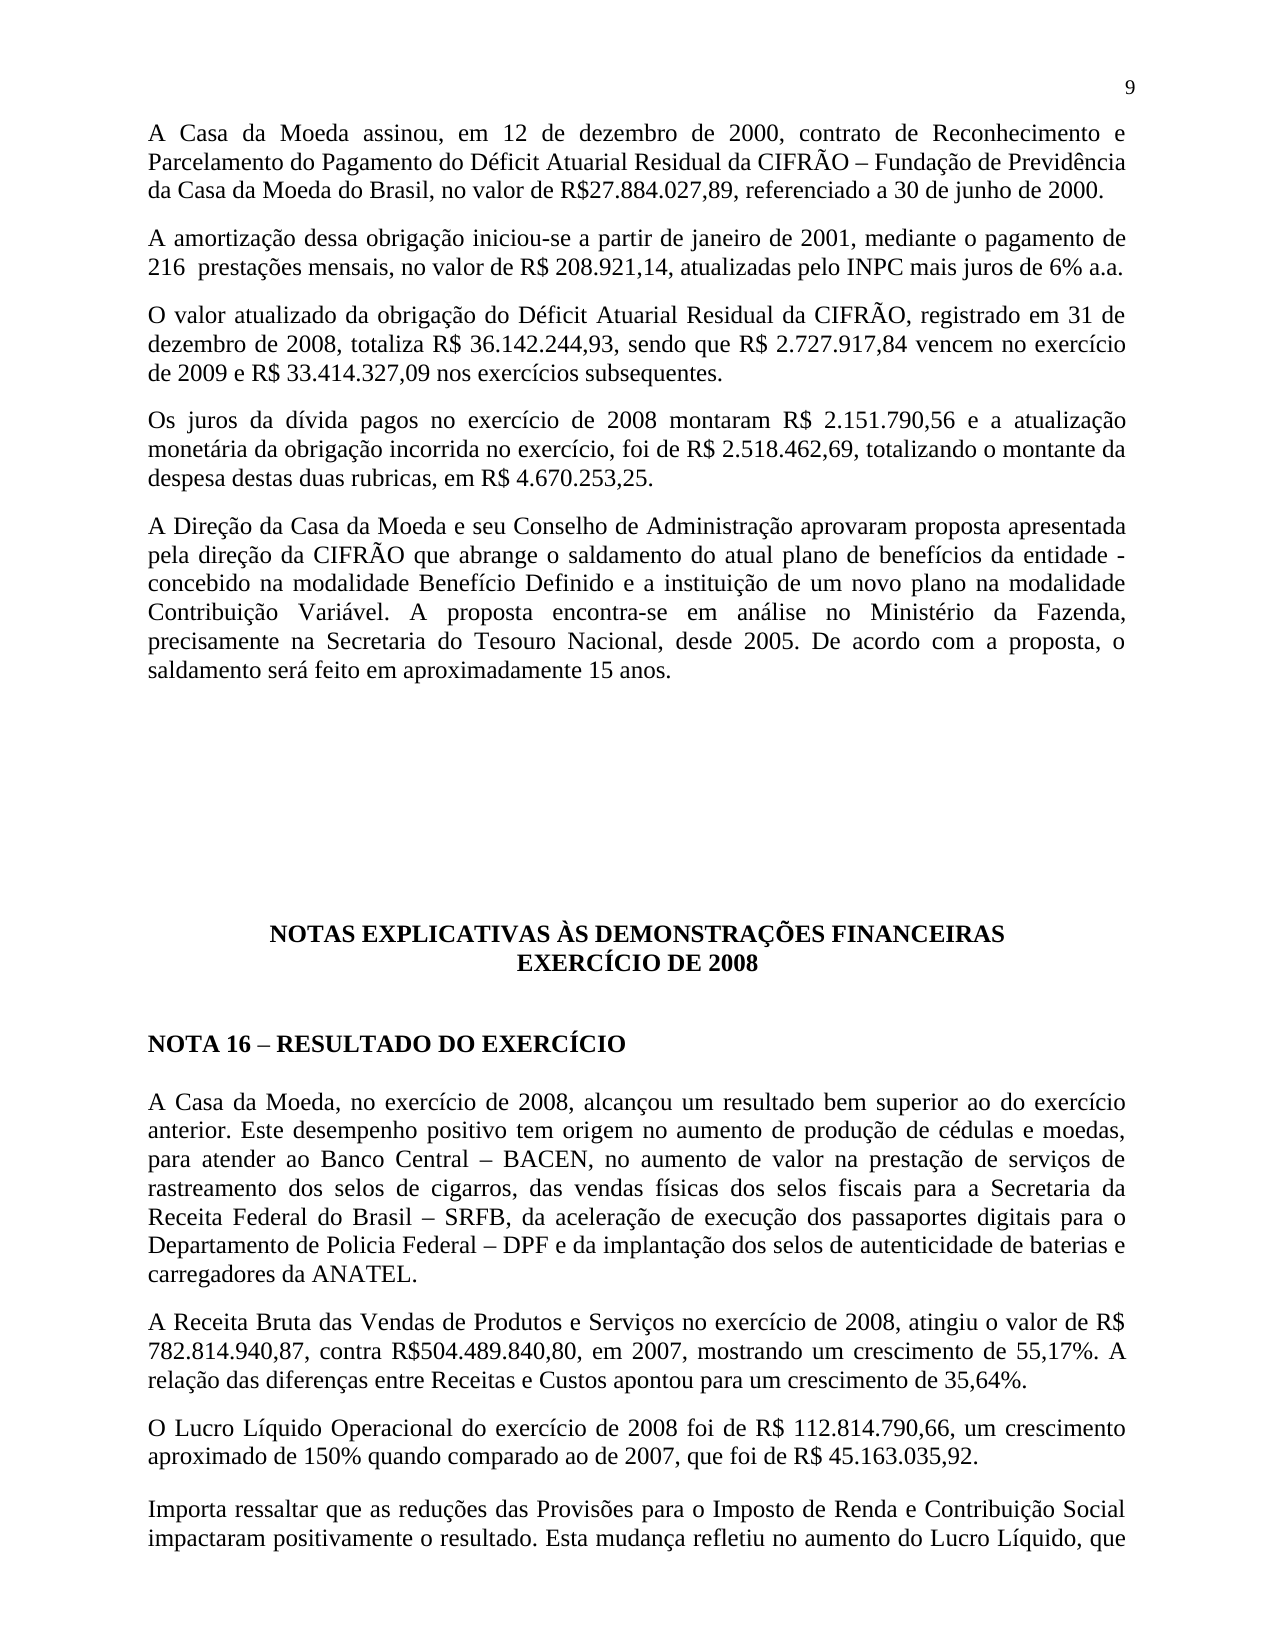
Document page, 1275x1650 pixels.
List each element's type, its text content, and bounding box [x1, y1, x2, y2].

text Importa ressaltar que as reduções das Provisões para o Imposto de Renda e Contribuição Social impactaram positivamente o resultado. Esta mudança refletiu no aumento do Lucro Líquido, que [148, 1494, 1127, 1552]
text A Direção da Casa da Moeda e seu Conselho de Administração aprovaram proposta apresentada pela direção da CIFRÃO que abrange o saldamento do atual plano de benefícios da entidade - concebido na modalidade Benefício Definido e a instituição de um novo plano na modalidade Contribuição Variável. A proposta encontra-se em análise no Ministério da Fazenda, precisamente na Secretaria do Tesouro Nacional, desde 2005. De acordo com a proposta, o saldamento será feito em aproximadamente 15 anos. [148, 511, 1127, 683]
text A amortização dessa obrigação iniciou-se a partir de janeiro de 2001, mediante o pagamento de 216 prestações mensais, no valor de R$ 208.921,14, atualizadas pelo INPC mais juros de 6% a.a. [148, 223, 1127, 281]
text A Casa da Moeda, no exercício de 2008, alcançou um resultado bem superior ao do exercício anterior. Este desempenho positivo tem origem no aumento de produção de cédulas e moedas, para atender ao Banco Central – BACEN, no aumento de valor na prestação de serviços de rastreamento dos selos de cigarros, das vendas físicas dos selos fiscais para a Secretaria da Receita Federal do Brasil – SRFB, da aceleração de execução dos passaportes digitais para o Departamento de Policia Federal – DPF e da implantação dos selos de autenticidade de baterias e carregadores da ANATEL. [148, 1087, 1127, 1288]
text O valor atualizado da obrigação do Déficit Atuarial Residual da CIFRÃO, registrado em 31 de dezembro de 2008, totaliza R$ 36.142.244,93, sendo que R$ 2.727.917,84 vencem no exercício de 2009 e R$ 33.414.327,09 nos exercícios subsequentes. [148, 300, 1127, 386]
text NOTA 16 – RESULTADO DO EXERCÍCIO [148, 1029, 1127, 1058]
subtitle EXERCÍCIO DE 2008 [148, 948, 1127, 977]
text Os juros da dívida pagos no exercício de 2008 montaram R$ 2.151.790,56 e a atualização monetária da obrigação incorrida no exercício, foi de R$ 2.518.462,69, totalizando o montante da despesa destas duas rubricas, em R$ 4.670.253,25. [148, 406, 1127, 492]
subtitle NOTAS EXPLICATIVAS ÀS DEMONSTRAÇÕES FINANCEIRAS [148, 919, 1127, 948]
text A Casa da Moeda assinou, em 12 de dezembro de 2000, contrato de Reconhecimento e Parcelamento do Pagamento do Déficit Atuarial Residual da CIFRÃO – Fundação de Previdência da Casa da Moeda do Brasil, no valor de R$27.884.027,89, referenciado a 30 de junho de 2000. [148, 118, 1127, 204]
text A Receita Bruta das Vendas de Produtos e Serviços no exercício de 2008, atingiu o valor de R$ 782.814.940,87, contra R$504.489.840,80, em 2007, mostrando um crescimento de 55,17%. A relação das diferenças entre Receitas e Custos apontou para um crescimento de 35,64%. [148, 1307, 1127, 1393]
text O Lucro Líquido Operacional do exercício de 2008 foi de R$ 112.814.790,66, um crescimento aproximado de 150% quando comparado ao de 2007, que foi de R$ 45.163.035,92. [148, 1413, 1127, 1470]
